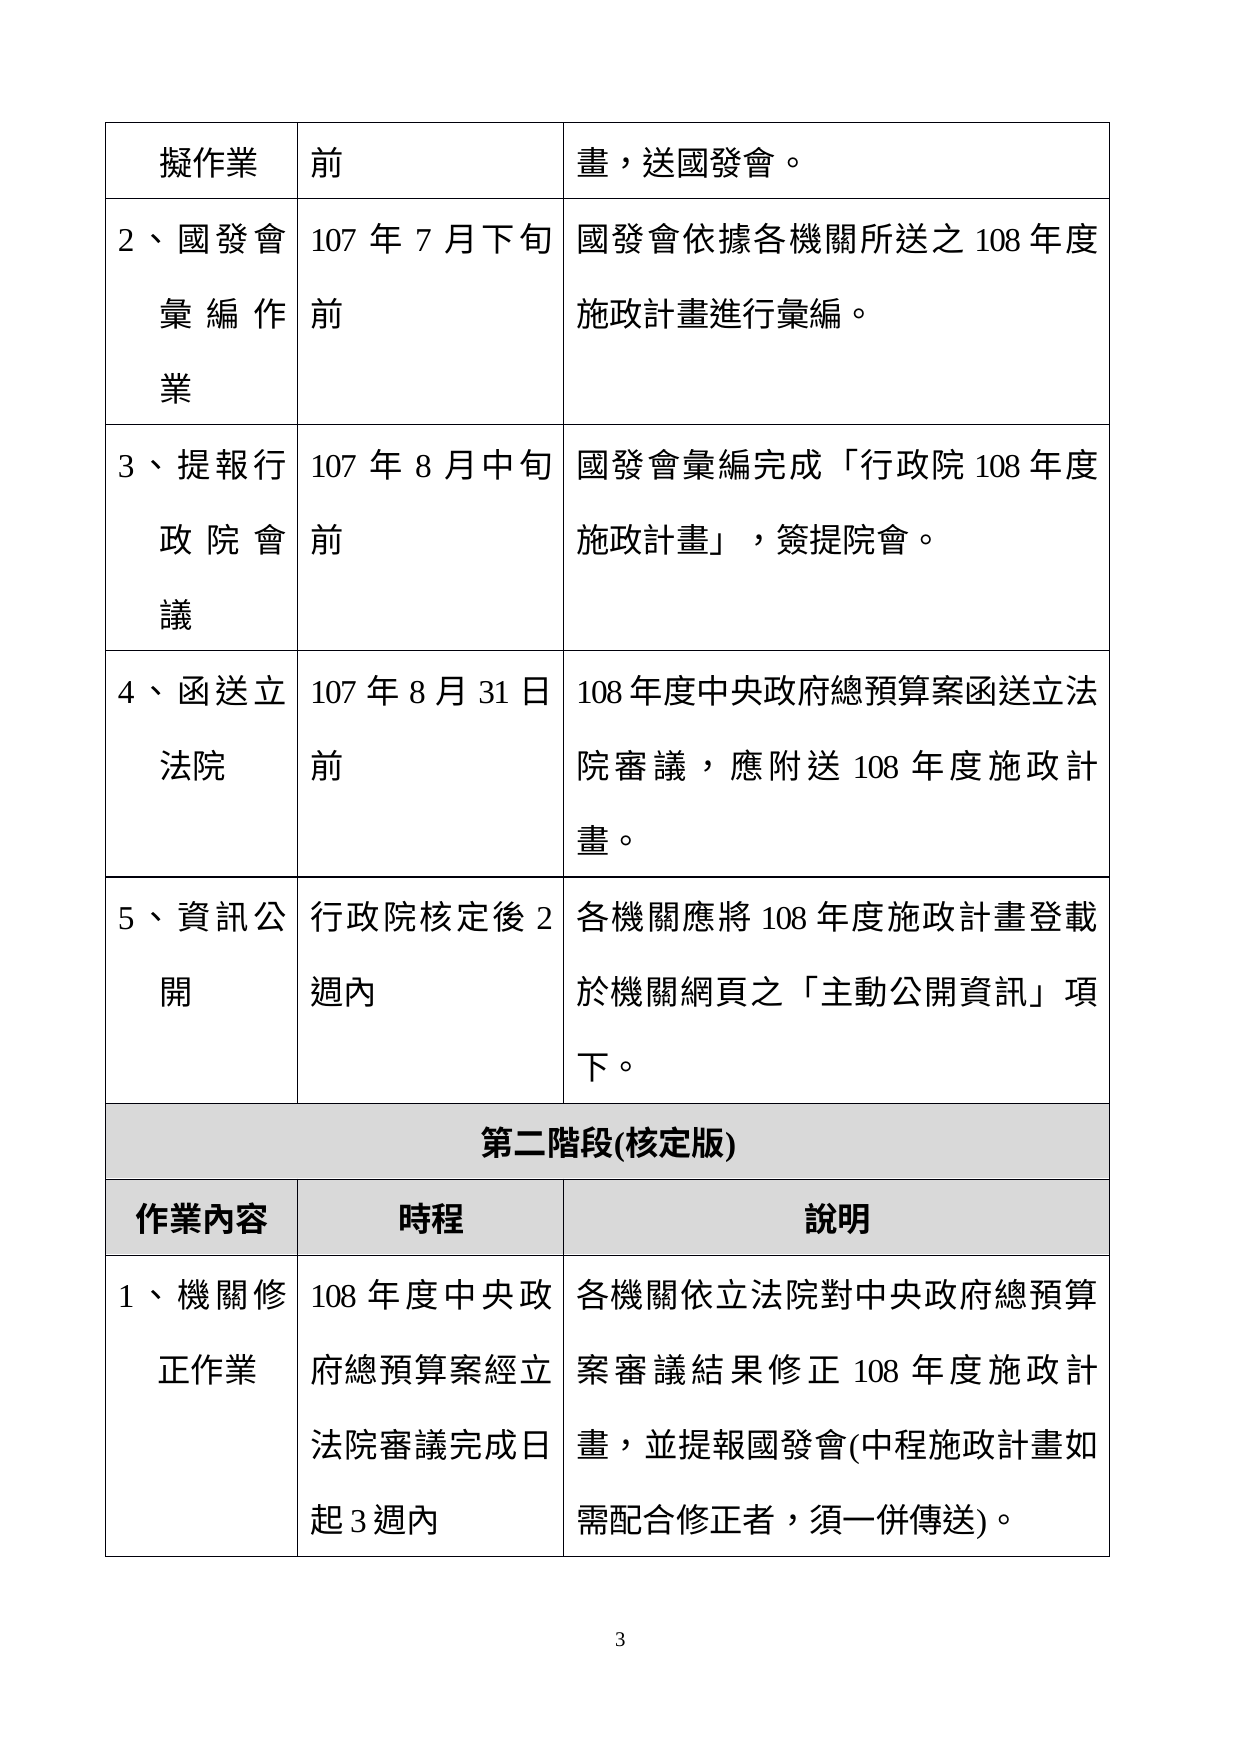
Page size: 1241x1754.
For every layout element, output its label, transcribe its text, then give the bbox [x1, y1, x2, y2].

table_cell 第二階段(核定版) [106, 1104, 1109, 1178]
table_cell 107年7月下旬前 [298, 199, 563, 424]
table_cell 108年度中央政府總預算案函送立法院審議，應附送108年度施政計畫。 [564, 651, 1109, 876]
table_cell 時程 [298, 1180, 563, 1254]
table_cell 108年度中央政府總預算案經立法院審議完成日起3週內 [298, 1256, 563, 1556]
table_cell 行政院核定後2週內 [298, 878, 563, 1102]
table_cell 3、提報行政院會議 [106, 425, 297, 650]
table_cell 擬作業 [106, 123, 297, 198]
table_cell 說明 [564, 1180, 1109, 1254]
table_cell 2、國發會彙編作業 [106, 199, 297, 424]
table_cell 作業內容 [106, 1180, 297, 1254]
table_cell 各機關應將108年度施政計畫登載於機關網頁之「主動公開資訊」項下。 [564, 878, 1109, 1102]
table_cell 107年8月中旬前 [298, 425, 563, 650]
table_cell 5、資訊公開 [106, 878, 297, 1102]
table_cell 國發會依據各機關所送之108年度施政計畫進行彙編。 [564, 199, 1109, 424]
table_cell 107年8月31日前 [298, 651, 563, 876]
table_cell 4、函送立法院 [106, 651, 297, 876]
table_cell 畫，送國發會。 [564, 123, 1109, 198]
table_cell 各機關依立法院對中央政府總預算案審議結果修正108年度施政計畫，並提報國發會(中程施政計畫如需配合修正者，須一併傳送)。 [564, 1256, 1109, 1556]
table_cell 國發會彙編完成「行政院108年度施政計畫」，簽提院會。 [564, 425, 1109, 650]
table_cell 前 [298, 123, 563, 198]
table_cell 1、機關修正作業 [106, 1256, 297, 1556]
